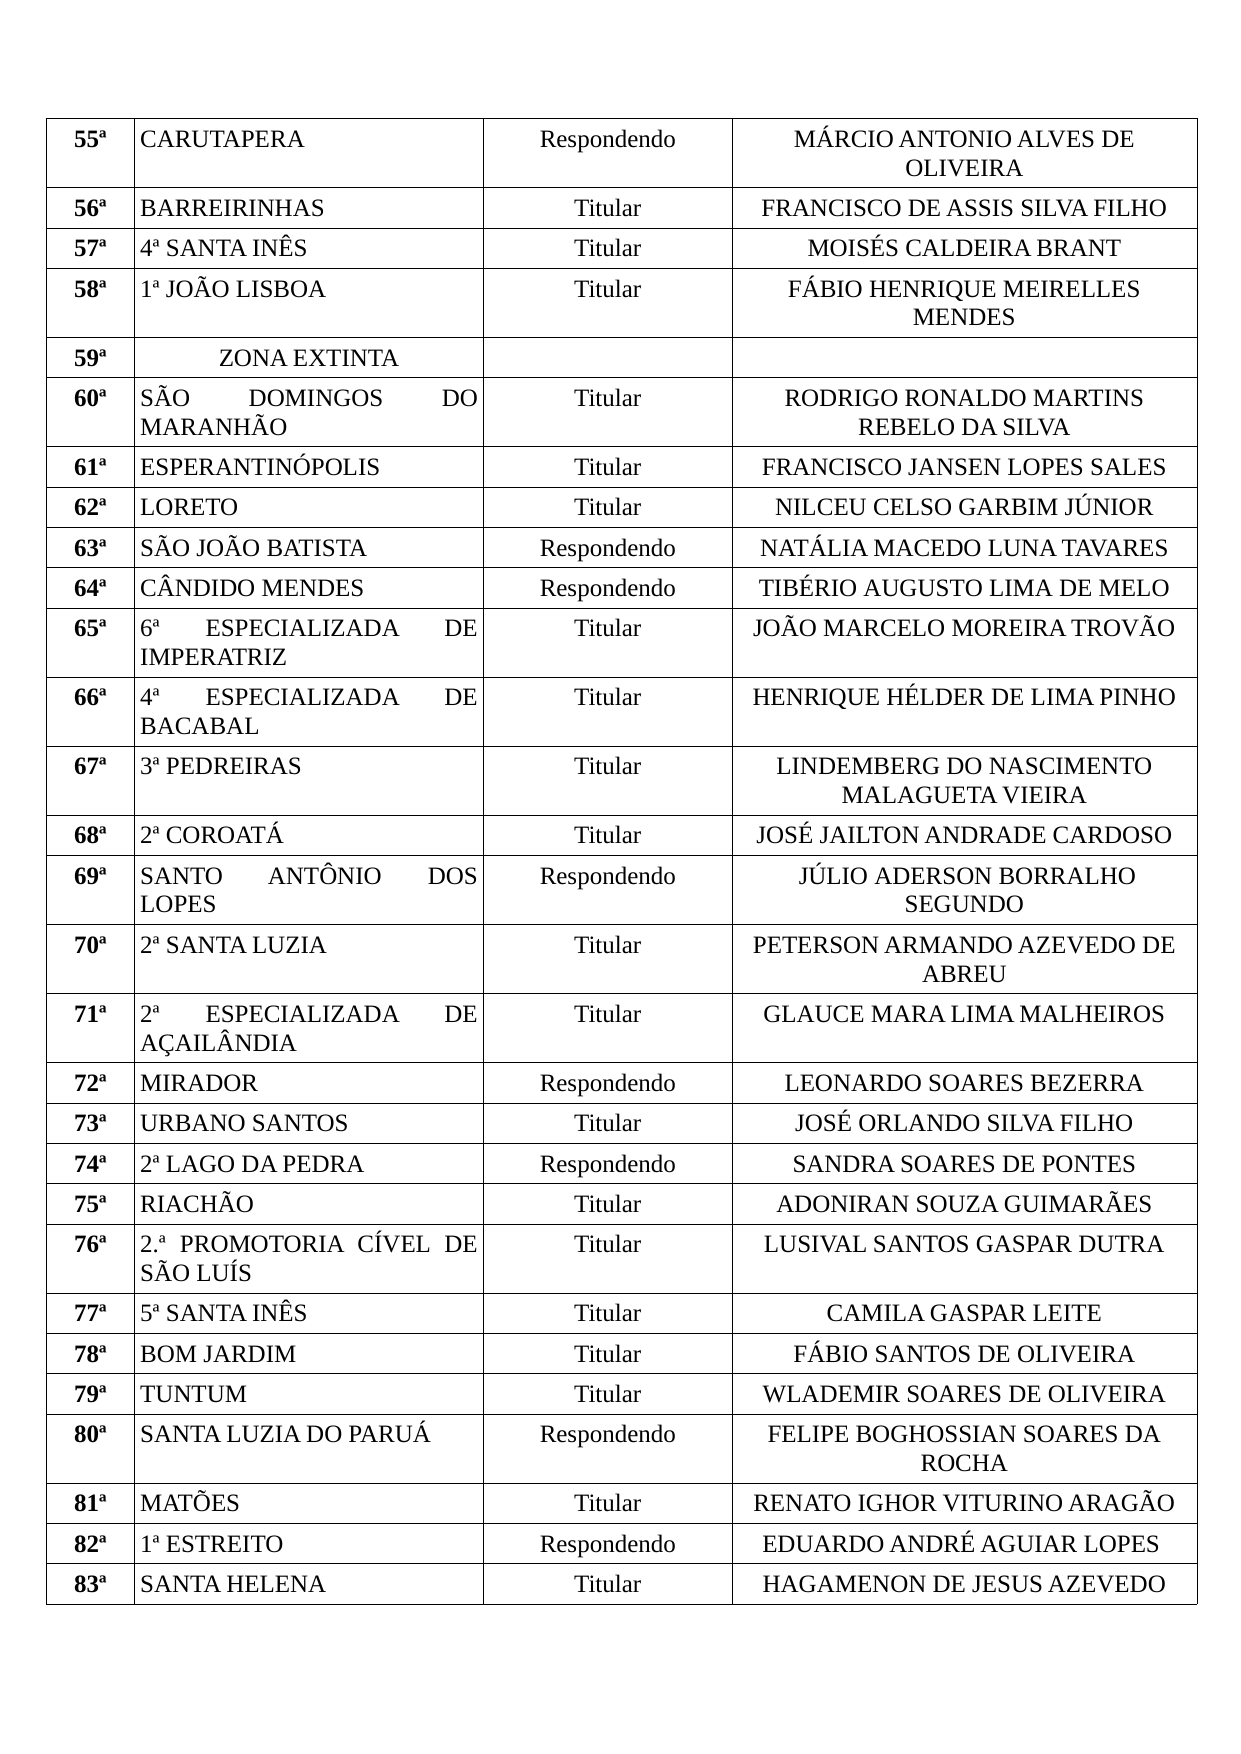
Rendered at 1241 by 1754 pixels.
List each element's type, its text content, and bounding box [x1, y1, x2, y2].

table_cell 61ª [47, 447, 134, 487]
table_cell JÚLIO ADERSON BORRALHO SEGUNDO [733, 856, 1197, 924]
table_cell Titular [484, 488, 732, 527]
table_cell FELIPE BOGHOSSIAN SOARES DA ROCHA [733, 1415, 1197, 1482]
table_cell 5ª SANTA INÊS [135, 1294, 483, 1333]
table_cell Titular [484, 188, 732, 227]
table_cell 3ª PEDREIRAS [135, 747, 483, 815]
table_cell 55ª [47, 119, 134, 187]
table_cell RENATO IGHOR VITURINO ARAGÃO [733, 1484, 1197, 1523]
table_cell Titular [484, 994, 732, 1062]
table_cell LUSIVAL SANTOS GASPAR DUTRA [733, 1225, 1197, 1292]
table_cell WLADEMIR SOARES DE OLIVEIRA [733, 1374, 1197, 1413]
table_cell JOÃO MARCELO MOREIRA TROVÃO [733, 609, 1197, 677]
table_cell Titular [484, 678, 732, 746]
table_cell 65ª [47, 609, 134, 677]
table_cell 81ª [47, 1484, 134, 1523]
table_cell 59ª [47, 338, 134, 377]
table_cell Respondendo [484, 1063, 732, 1102]
table_cell Titular [484, 269, 732, 337]
table_cell 2.ª PROMOTORIA CÍVEL DE SÃO LUÍS [135, 1225, 483, 1292]
table_cell 63ª [47, 528, 134, 567]
table_cell NILCEU CELSO GARBIM JÚNIOR [733, 488, 1197, 527]
table_cell BARREIRINHAS [135, 188, 483, 227]
table_cell RIACHÃO [135, 1184, 483, 1223]
table_cell NATÁLIA MACEDO LUNA TAVARES [733, 528, 1197, 567]
table_cell ZONA EXTINTA [135, 338, 483, 377]
table_cell 80ª [47, 1415, 134, 1482]
table_cell 73ª [47, 1104, 134, 1143]
table_cell 77ª [47, 1294, 134, 1333]
table_cell 62ª [47, 488, 134, 527]
table_cell ADONIRAN SOUZA GUIMARÃES [733, 1184, 1197, 1223]
table_cell 74ª [47, 1144, 134, 1183]
table_cell Respondendo [484, 1144, 732, 1183]
table_cell 2ª ESPECIALIZADA DE AÇAILÂNDIA [135, 994, 483, 1062]
table_cell JOSÉ ORLANDO SILVA FILHO [733, 1104, 1197, 1143]
table_cell 78ª [47, 1334, 134, 1373]
table_cell SANTA LUZIA DO PARUÁ [135, 1415, 483, 1482]
table_cell Titular [484, 1225, 732, 1292]
table_cell SANDRA SOARES DE PONTES [733, 1144, 1197, 1183]
table_cell 75ª [47, 1184, 134, 1223]
table_cell [484, 338, 732, 377]
table_cell Titular [484, 1334, 732, 1373]
table_cell Titular [484, 1484, 732, 1523]
table_cell TUNTUM [135, 1374, 483, 1413]
table_cell RODRIGO RONALDO MARTINS REBELO DA SILVA [733, 378, 1197, 446]
table_cell CAMILA GASPAR LEITE [733, 1294, 1197, 1333]
table_cell Titular [484, 925, 732, 993]
table_cell 2ª COROATÁ [135, 816, 483, 855]
table_cell 4ª SANTA INÊS [135, 229, 483, 268]
table_cell Respondendo [484, 856, 732, 924]
table_cell EDUARDO ANDRÉ AGUIAR LOPES [733, 1524, 1197, 1563]
table_cell 58ª [47, 269, 134, 337]
table_cell SÃO DOMINGOS DO MARANHÃO [135, 378, 483, 446]
table_cell 79ª [47, 1374, 134, 1413]
table_cell FRANCISCO DE ASSIS SILVA FILHO [733, 188, 1197, 227]
table_cell SÃO JOÃO BATISTA [135, 528, 483, 567]
table_cell 76ª [47, 1225, 134, 1292]
table_cell Titular [484, 1184, 732, 1223]
table_cell 60ª [47, 378, 134, 446]
table_cell FRANCISCO JANSEN LOPES SALES [733, 447, 1197, 487]
table_cell Respondendo [484, 528, 732, 567]
table_cell CÂNDIDO MENDES [135, 568, 483, 607]
table_cell GLAUCE MARA LIMA MALHEIROS [733, 994, 1197, 1062]
table_cell MIRADOR [135, 1063, 483, 1102]
table_cell 69ª [47, 856, 134, 924]
table_cell 70ª [47, 925, 134, 993]
table_cell MOISÉS CALDEIRA BRANT [733, 229, 1197, 268]
table_cell 6ª ESPECIALIZADA DE IMPERATRIZ [135, 609, 483, 677]
table_cell 57ª [47, 229, 134, 268]
table_cell 1ª JOÃO LISBOA [135, 269, 483, 337]
table_cell SANTA HELENA [135, 1564, 483, 1603]
table_cell Respondendo [484, 1415, 732, 1482]
table_cell Titular [484, 1374, 732, 1413]
table_cell Respondendo [484, 1524, 732, 1563]
table_cell HAGAMENON DE JESUS AZEVEDO [733, 1564, 1197, 1603]
table_cell Titular [484, 378, 732, 446]
table_cell 72ª [47, 1063, 134, 1102]
table_cell 68ª [47, 816, 134, 855]
table_cell [733, 338, 1197, 377]
table_cell URBANO SANTOS [135, 1104, 483, 1143]
table_cell FÁBIO HENRIQUE MEIRELLES MENDES [733, 269, 1197, 337]
table_cell PETERSON ARMANDO AZEVEDO DE ABREU [733, 925, 1197, 993]
table_cell LEONARDO SOARES BEZERRA [733, 1063, 1197, 1102]
table_cell MATÕES [135, 1484, 483, 1523]
table_cell 64ª [47, 568, 134, 607]
table_cell Respondendo [484, 568, 732, 607]
table_cell 83ª [47, 1564, 134, 1603]
table_cell Titular [484, 229, 732, 268]
table_cell FÁBIO SANTOS DE OLIVEIRA [733, 1334, 1197, 1373]
table_cell JOSÉ JAILTON ANDRADE CARDOSO [733, 816, 1197, 855]
table_cell Respondendo [484, 119, 732, 187]
table_cell Titular [484, 1564, 732, 1603]
table_cell TIBÉRIO AUGUSTO LIMA DE MELO [733, 568, 1197, 607]
table_cell 4ª ESPECIALIZADA DE BACABAL [135, 678, 483, 746]
table_cell 1ª ESTREITO [135, 1524, 483, 1563]
table_cell 2ª SANTA LUZIA [135, 925, 483, 993]
table_cell 71ª [47, 994, 134, 1062]
table_cell HENRIQUE HÉLDER DE LIMA PINHO [733, 678, 1197, 746]
table_cell Titular [484, 447, 732, 487]
table_cell 56ª [47, 188, 134, 227]
table_cell 2ª LAGO DA PEDRA [135, 1144, 483, 1183]
table_cell Titular [484, 1104, 732, 1143]
table_cell 67ª [47, 747, 134, 815]
table_cell Titular [484, 609, 732, 677]
table_cell CARUTAPERA [135, 119, 483, 187]
table_cell Titular [484, 1294, 732, 1333]
table_cell Titular [484, 816, 732, 855]
table_cell LORETO [135, 488, 483, 527]
table_cell BOM JARDIM [135, 1334, 483, 1373]
table_cell SANTO ANTÔNIO DOS LOPES [135, 856, 483, 924]
table_cell LINDEMBERG DO NASCIMENTO MALAGUETA VIEIRA [733, 747, 1197, 815]
table_cell Titular [484, 747, 732, 815]
table_cell 66ª [47, 678, 134, 746]
table_cell MÁRCIO ANTONIO ALVES DE OLIVEIRA [733, 119, 1197, 187]
table_cell ESPERANTINÓPOLIS [135, 447, 483, 487]
table_cell 82ª [47, 1524, 134, 1563]
